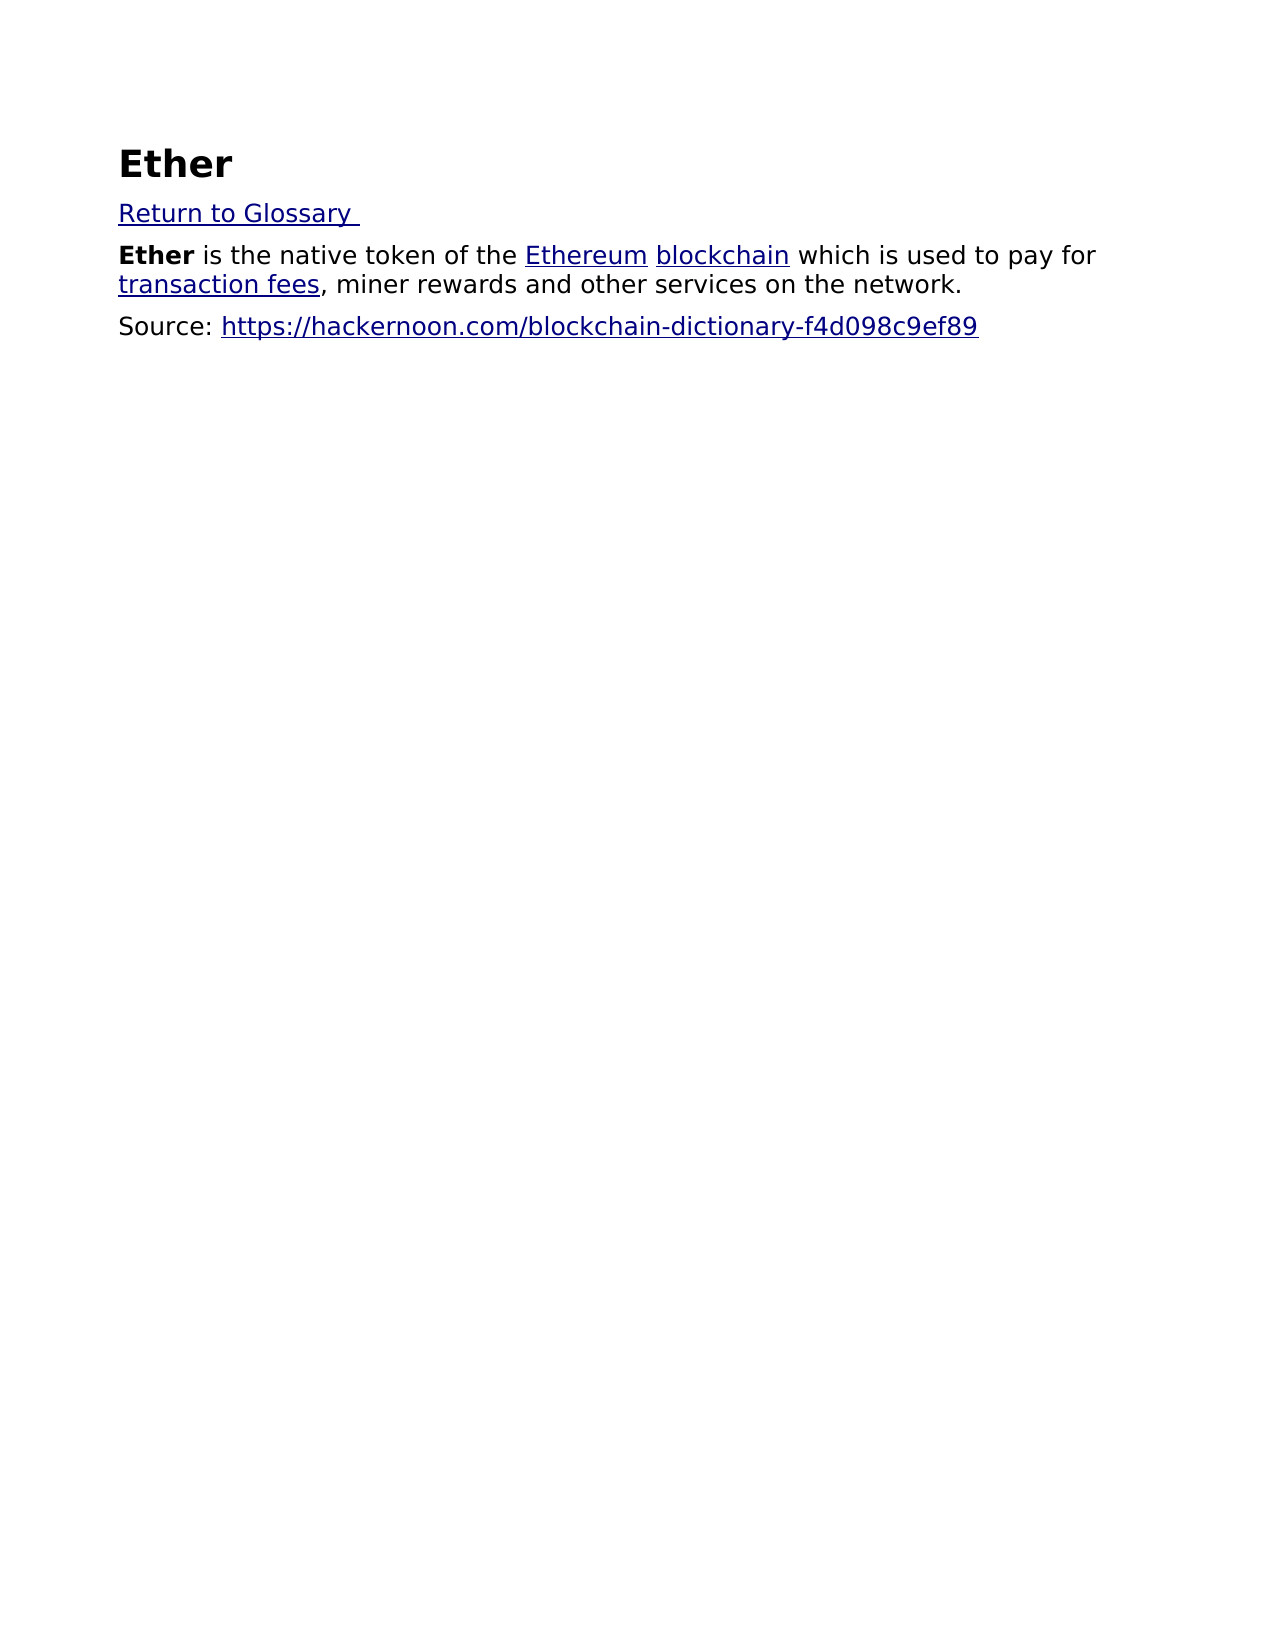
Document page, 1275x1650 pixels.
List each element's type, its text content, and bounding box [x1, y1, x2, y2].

text Ether is the native token of the Ethereum blockchain which is used to pay for transaction fees, miner rewards and other services on the network. [118, 241, 1157, 299]
text Source: https://hackernoon.com/blockchain-dictionary-f4d098c9ef89 [118, 312, 1157, 341]
subtitle Ether [118, 143, 1157, 187]
text Return to Glossary [118, 199, 1157, 228]
